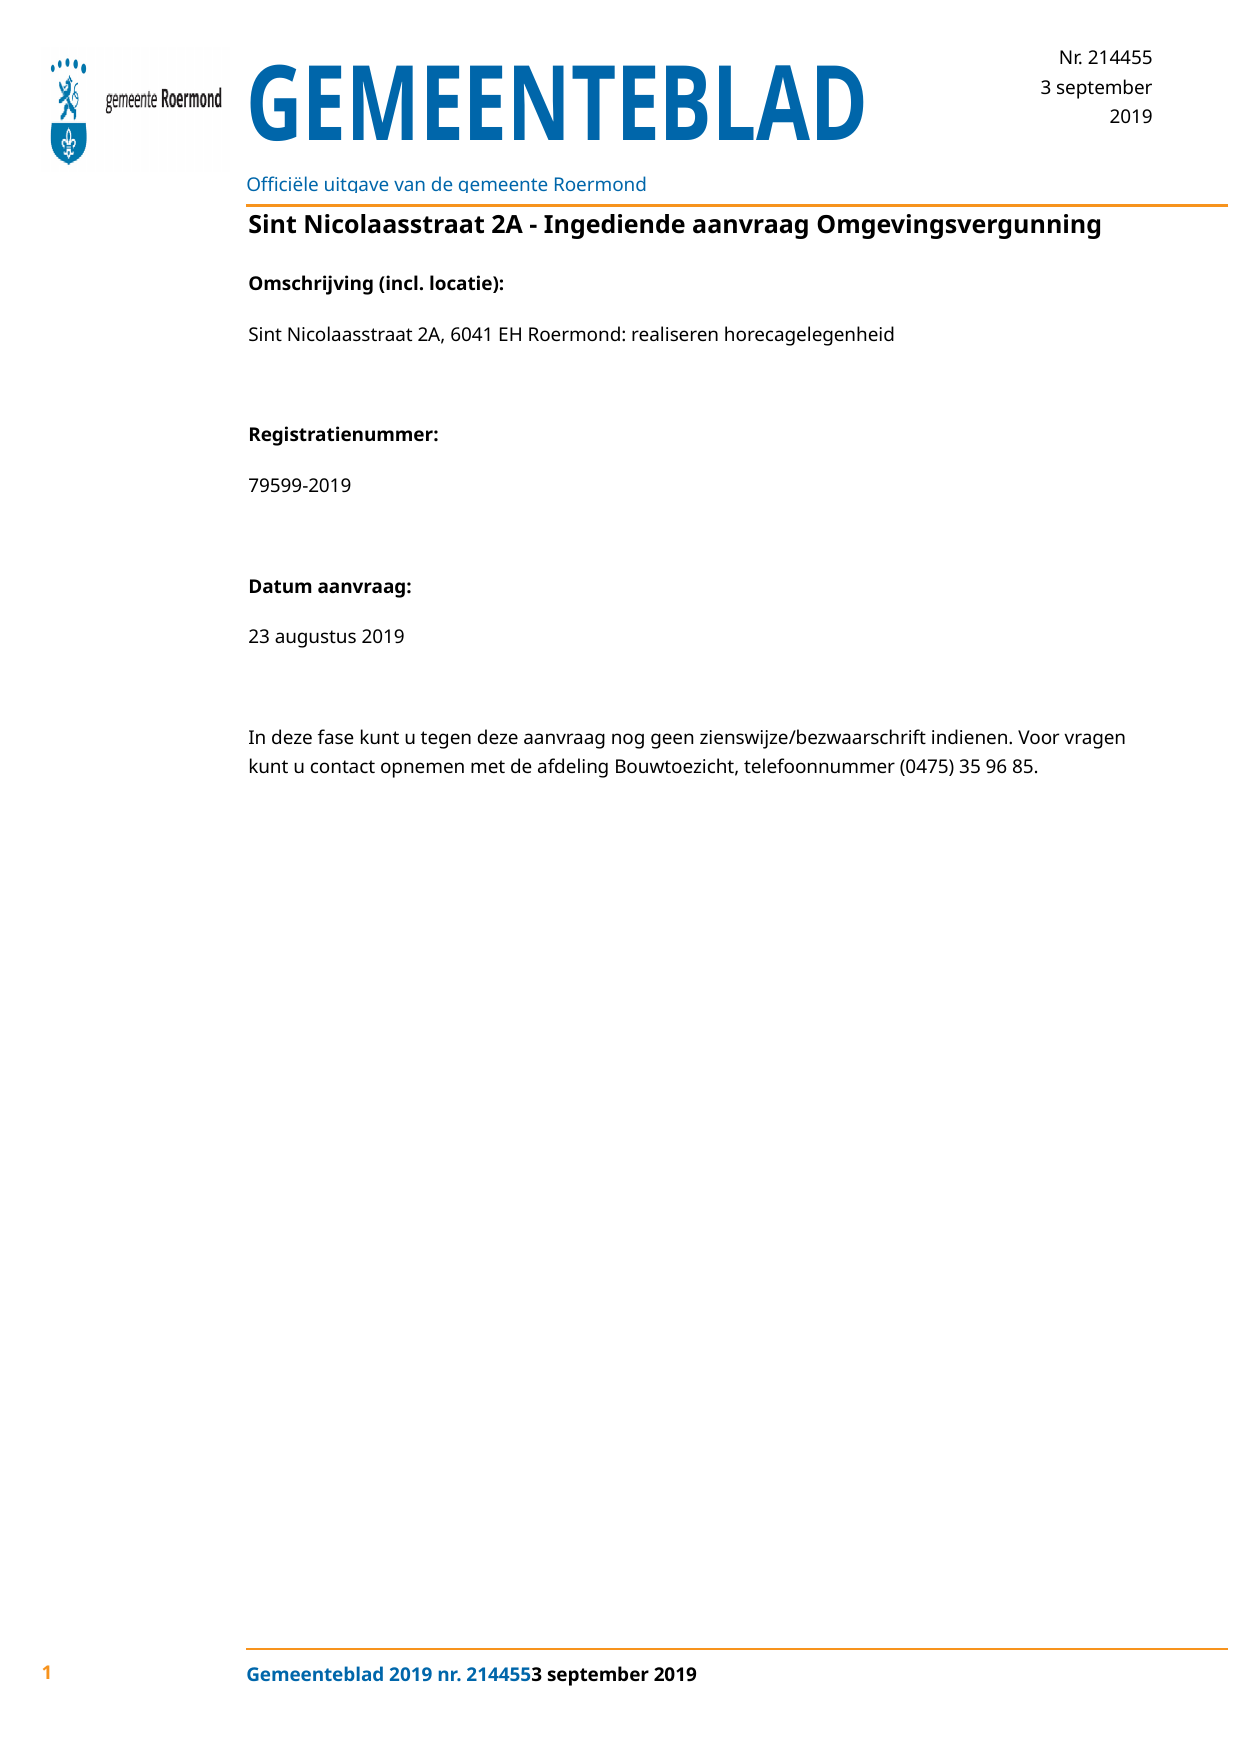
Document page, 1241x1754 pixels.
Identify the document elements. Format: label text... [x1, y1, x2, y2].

text Datum aanvraag: [248, 573, 1152, 598]
text Sint Nicolaasstraat 2A, 6041 EH Roermond: realiseren horecagelegenheid [248, 321, 1152, 346]
text In deze fase kunt u tegen deze aanvraag nog geen zienswijze/bezwaarschrift indienen. Voor vragen kunt u contact opnemen met de afdeling Bouwtoezicht, telefoonnummer (0475) 35 96 85. [248, 724, 1152, 779]
text 23 augustus 2019 [248, 623, 1152, 649]
text Sint Nicolaasstraat 2A - Ingediende aanvraag Omgevingsvergunning [248, 207, 1152, 241]
text Registratienummer: [248, 422, 1152, 447]
picture [41, 47, 231, 172]
text 79599-2019 [248, 472, 1152, 498]
text Omschrijving (incl. locatie): [248, 270, 1152, 296]
